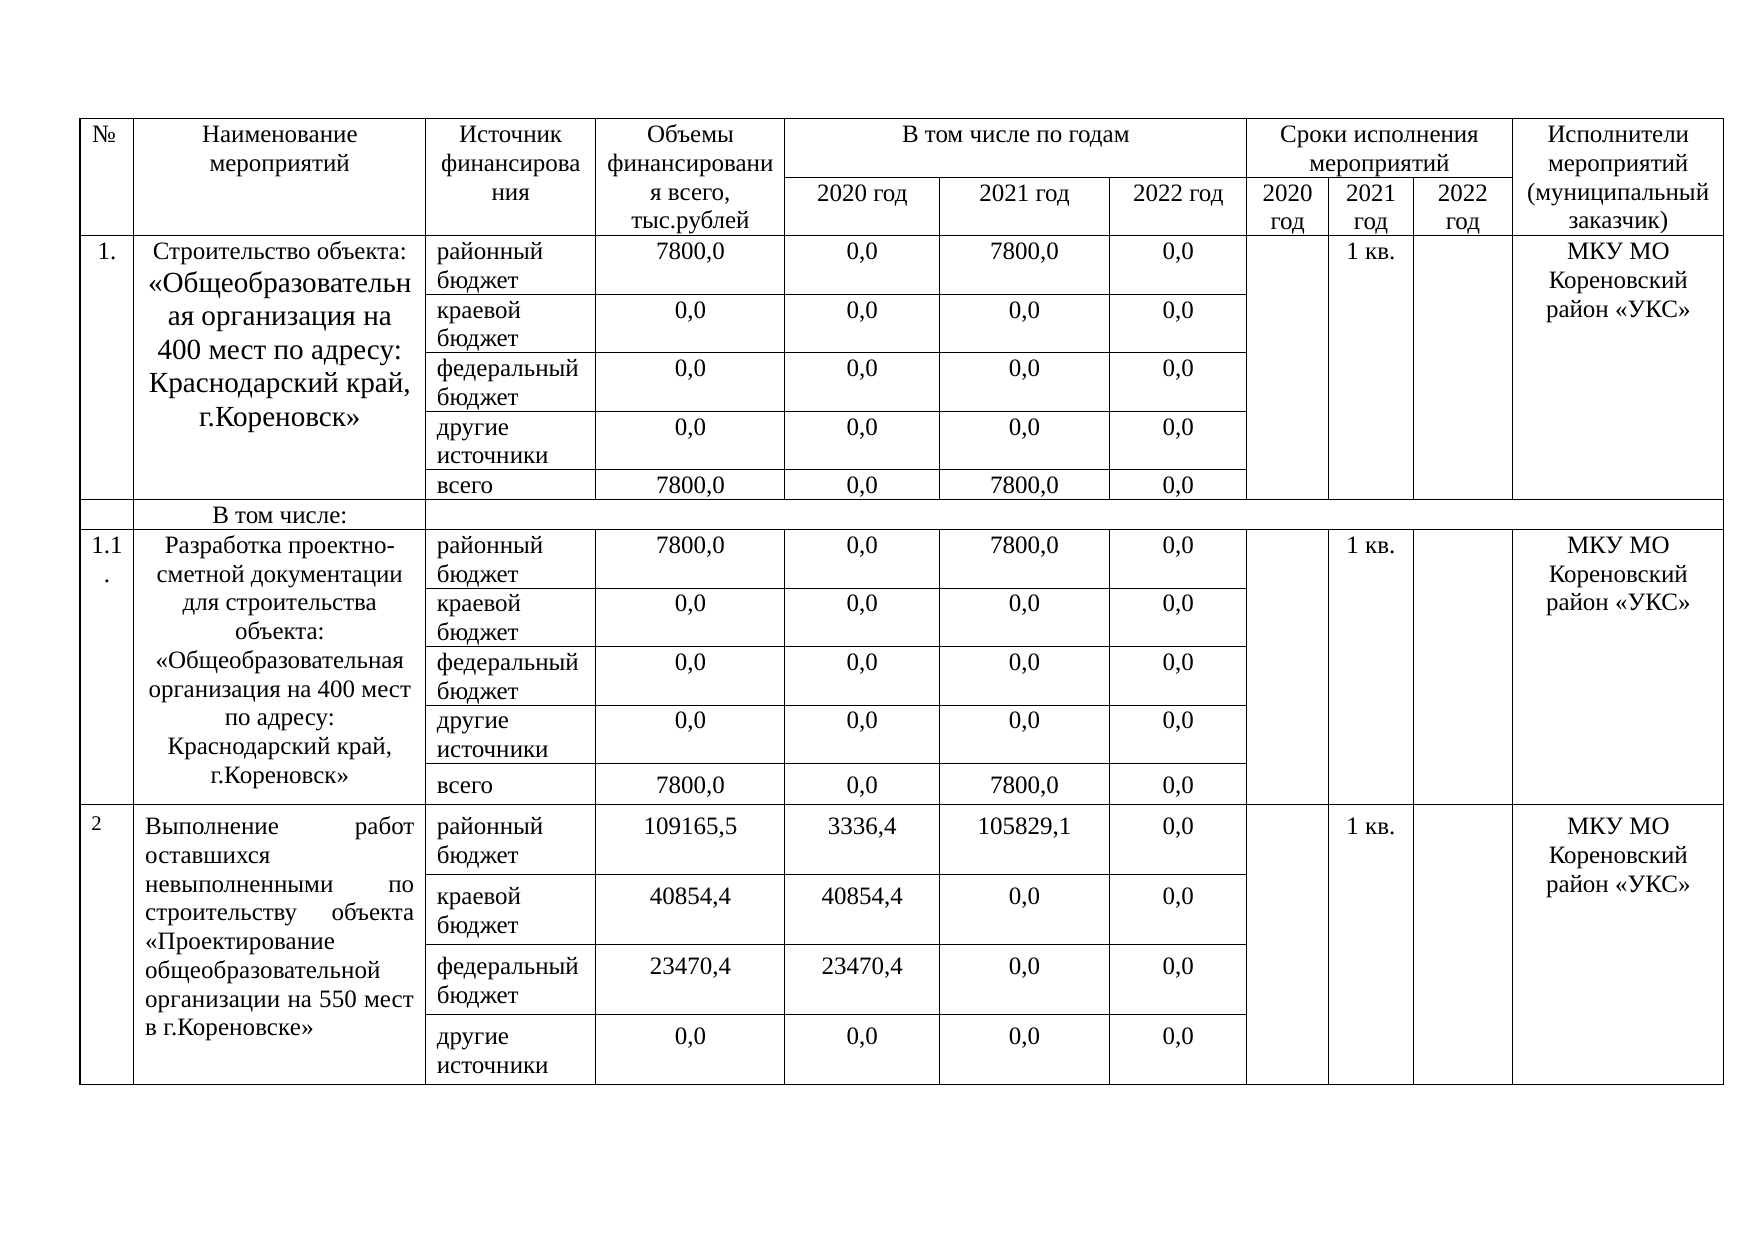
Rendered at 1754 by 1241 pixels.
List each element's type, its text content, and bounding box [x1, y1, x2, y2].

table_cell 105829,1 [940, 805, 1109, 874]
table_cell 0,0 [1110, 353, 1246, 411]
table_header Источник финансирования [426, 119, 595, 235]
table_cell 0,0 [785, 764, 939, 804]
table_cell МКУ МО Кореновский район «УКС» [1513, 805, 1723, 1084]
table_cell 0,0 [596, 295, 784, 352]
table_cell районный бюджет [426, 236, 595, 294]
table_cell 0,0 [785, 589, 939, 646]
table_cell 0,0 [940, 353, 1109, 411]
table_cell 0,0 [596, 353, 784, 411]
table_cell 7800,0 [940, 236, 1109, 294]
table_cell 7800,0 [596, 530, 784, 587]
table_cell 0,0 [1110, 764, 1246, 804]
table_cell 2022 год [1110, 178, 1246, 235]
table_cell 40854,4 [596, 875, 784, 944]
table_cell 0,0 [1110, 295, 1246, 352]
table_cell 2021 год [1329, 178, 1413, 235]
table_cell [426, 500, 1723, 529]
table_cell 7800,0 [596, 470, 784, 499]
table_cell 2022 год [1414, 178, 1512, 235]
table_cell 7800,0 [940, 470, 1109, 499]
table_cell 0,0 [785, 1015, 939, 1084]
table_cell 0,0 [1110, 647, 1246, 704]
table_cell 0,0 [940, 647, 1109, 704]
table_cell федеральный бюджет [426, 353, 595, 411]
table_cell 0,0 [1110, 412, 1246, 469]
table_cell 0,0 [785, 236, 939, 294]
table_cell В том числе: [134, 500, 425, 529]
table_cell МКУ МО Кореновский район «УКС» [1513, 530, 1723, 804]
table_cell 0,0 [785, 295, 939, 352]
table_cell всего [426, 470, 595, 499]
table_cell 2020 год [1247, 178, 1328, 235]
table_cell краевой бюджет [426, 589, 595, 646]
table_cell 0,0 [785, 706, 939, 763]
table_cell 1 кв. [1329, 236, 1413, 499]
table_cell другие источники [426, 706, 595, 763]
table_cell Выполнение работ оставшихся невыполненными по строительству объекта «Проектирование общеобразовательной организации на 550 мест в г.Кореновске» [134, 805, 425, 1084]
table_cell 2020 год [785, 178, 939, 235]
table_cell 0,0 [785, 412, 939, 469]
table_cell 0,0 [940, 1015, 1109, 1084]
table_cell 0,0 [940, 945, 1109, 1014]
table_cell 0,0 [1110, 875, 1246, 944]
table_cell 7800,0 [940, 530, 1109, 587]
table_cell [1414, 805, 1512, 1084]
table_cell Строительство объекта: «Общеобразовательная организация на 400 мест по адресу: Краснодарский край, г.Кореновск» [134, 236, 425, 499]
table_header Исполнители мероприятий (муниципальный заказчик) [1513, 119, 1723, 235]
table_cell 0,0 [1110, 236, 1246, 294]
table_cell 7800,0 [596, 764, 784, 804]
table_cell 0,0 [940, 295, 1109, 352]
table_cell [1247, 805, 1328, 1084]
table_cell 23470,4 [785, 945, 939, 1014]
table_header № [81, 119, 133, 235]
table_cell краевой бюджет [426, 295, 595, 352]
table_cell 0,0 [1110, 589, 1246, 646]
table_cell 7800,0 [596, 236, 784, 294]
table_cell другие источники [426, 412, 595, 469]
table_cell 1 кв. [1329, 530, 1413, 804]
table_cell 0,0 [1110, 530, 1246, 587]
table_cell другие источники [426, 1015, 595, 1084]
table_cell Разработка проектно-сметной документации для строительства объекта: «Общеобразовательная организация на 400 мест по адресу: Краснодарский край, г.Кореновск» [134, 530, 425, 804]
table_header Наименование мероприятий [134, 119, 425, 235]
table_cell [1247, 530, 1328, 804]
table_cell 0,0 [596, 589, 784, 646]
table_header Объемы финансирования всего, тыс.рублей [596, 119, 784, 235]
table_cell 0,0 [785, 647, 939, 704]
table_cell 0,0 [1110, 470, 1246, 499]
table_cell 0,0 [1110, 805, 1246, 874]
table_cell федеральный бюджет [426, 647, 595, 704]
table_cell [1247, 236, 1328, 499]
table_cell 0,0 [596, 1015, 784, 1084]
table_cell 0,0 [1110, 706, 1246, 763]
table_cell 0,0 [940, 706, 1109, 763]
table_cell 0,0 [785, 470, 939, 499]
table_cell 7800,0 [940, 764, 1109, 804]
table_cell 23470,4 [596, 945, 784, 1014]
table_cell 0,0 [596, 412, 784, 469]
table_cell 3336,4 [785, 805, 939, 874]
table_header Сроки исполнения мероприятий [1247, 119, 1512, 177]
table_cell 0,0 [940, 875, 1109, 944]
table_cell [1414, 236, 1512, 499]
table_cell 1 кв. [1329, 805, 1413, 1084]
table_cell 0,0 [940, 589, 1109, 646]
table_cell [81, 500, 133, 529]
table_cell 2021 год [940, 178, 1109, 235]
table_cell районный бюджет [426, 805, 595, 874]
table_cell МКУ МО Кореновский район «УКС» [1513, 236, 1723, 499]
table_cell 0,0 [596, 706, 784, 763]
table_cell 0,0 [785, 353, 939, 411]
table_cell 109165,5 [596, 805, 784, 874]
table_cell районный бюджет [426, 530, 595, 587]
table_header В том числе по годам [785, 119, 1246, 177]
table_cell 0,0 [1110, 1015, 1246, 1084]
table_cell федеральный бюджет [426, 945, 595, 1014]
table_cell 0,0 [785, 530, 939, 587]
table_cell [1414, 530, 1512, 804]
table_cell 0,0 [1110, 945, 1246, 1014]
table_cell 0,0 [596, 647, 784, 704]
table_cell 2 [81, 805, 133, 1084]
table_cell краевой бюджет [426, 875, 595, 944]
table_cell 0,0 [940, 412, 1109, 469]
table_cell 1. [81, 236, 133, 499]
table_cell 40854,4 [785, 875, 939, 944]
table_cell всего [426, 764, 595, 804]
table_cell 1.1. [81, 530, 133, 804]
